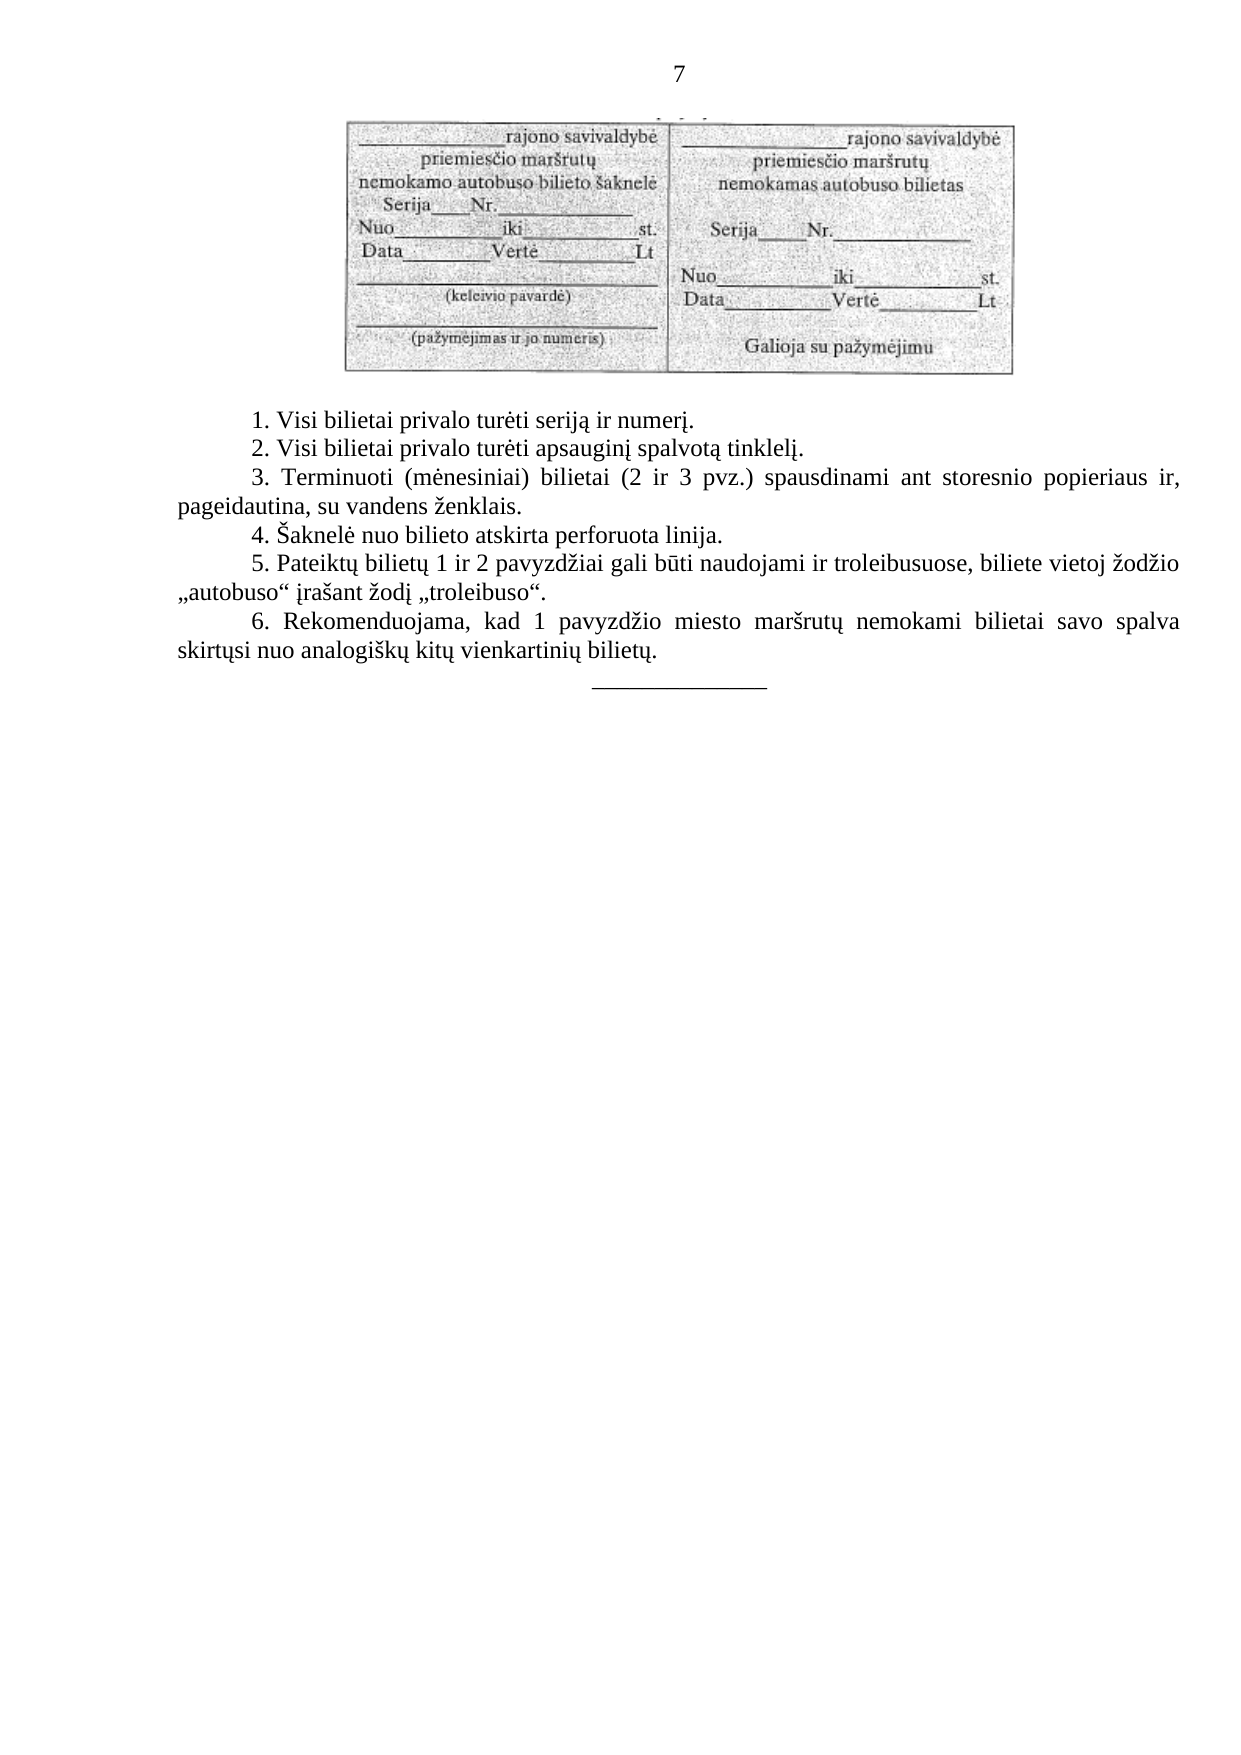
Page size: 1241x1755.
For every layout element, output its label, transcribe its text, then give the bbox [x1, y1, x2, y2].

text 1. Visi bilietai privalo turėti seriją ir numerį. [177, 405, 1181, 433]
text 6. Rekomenduojama, kad 1 pavyzdžio miesto maršrutų nemokami bilietai savo spalva skirtųsi nuo analogiškų kitų vienkartinių bilietų. [177, 606, 1181, 663]
text 4. Šaknelė nuo bilieto atskirta perforuota linija. [177, 520, 1181, 548]
text 2. Visi bilietai privalo turėti apsauginį spalvotą tinklelį. [177, 433, 1181, 462]
text 3. Terminuoti (mėnesiniai) bilietai (2 ir 3 pvz.) spausdinami ant storesnio popieriaus ir, pageidautina, su vandens ženklais. [177, 462, 1181, 520]
text 5. Pateiktų bilietų 1 ir 2 pavyzdžiai gali būti naudojami ir troleibusuose, biliete vietoj žodžio „autobuso“ įrašant žodį „troleibuso“. [177, 548, 1181, 606]
text ______________ [177, 663, 1181, 692]
